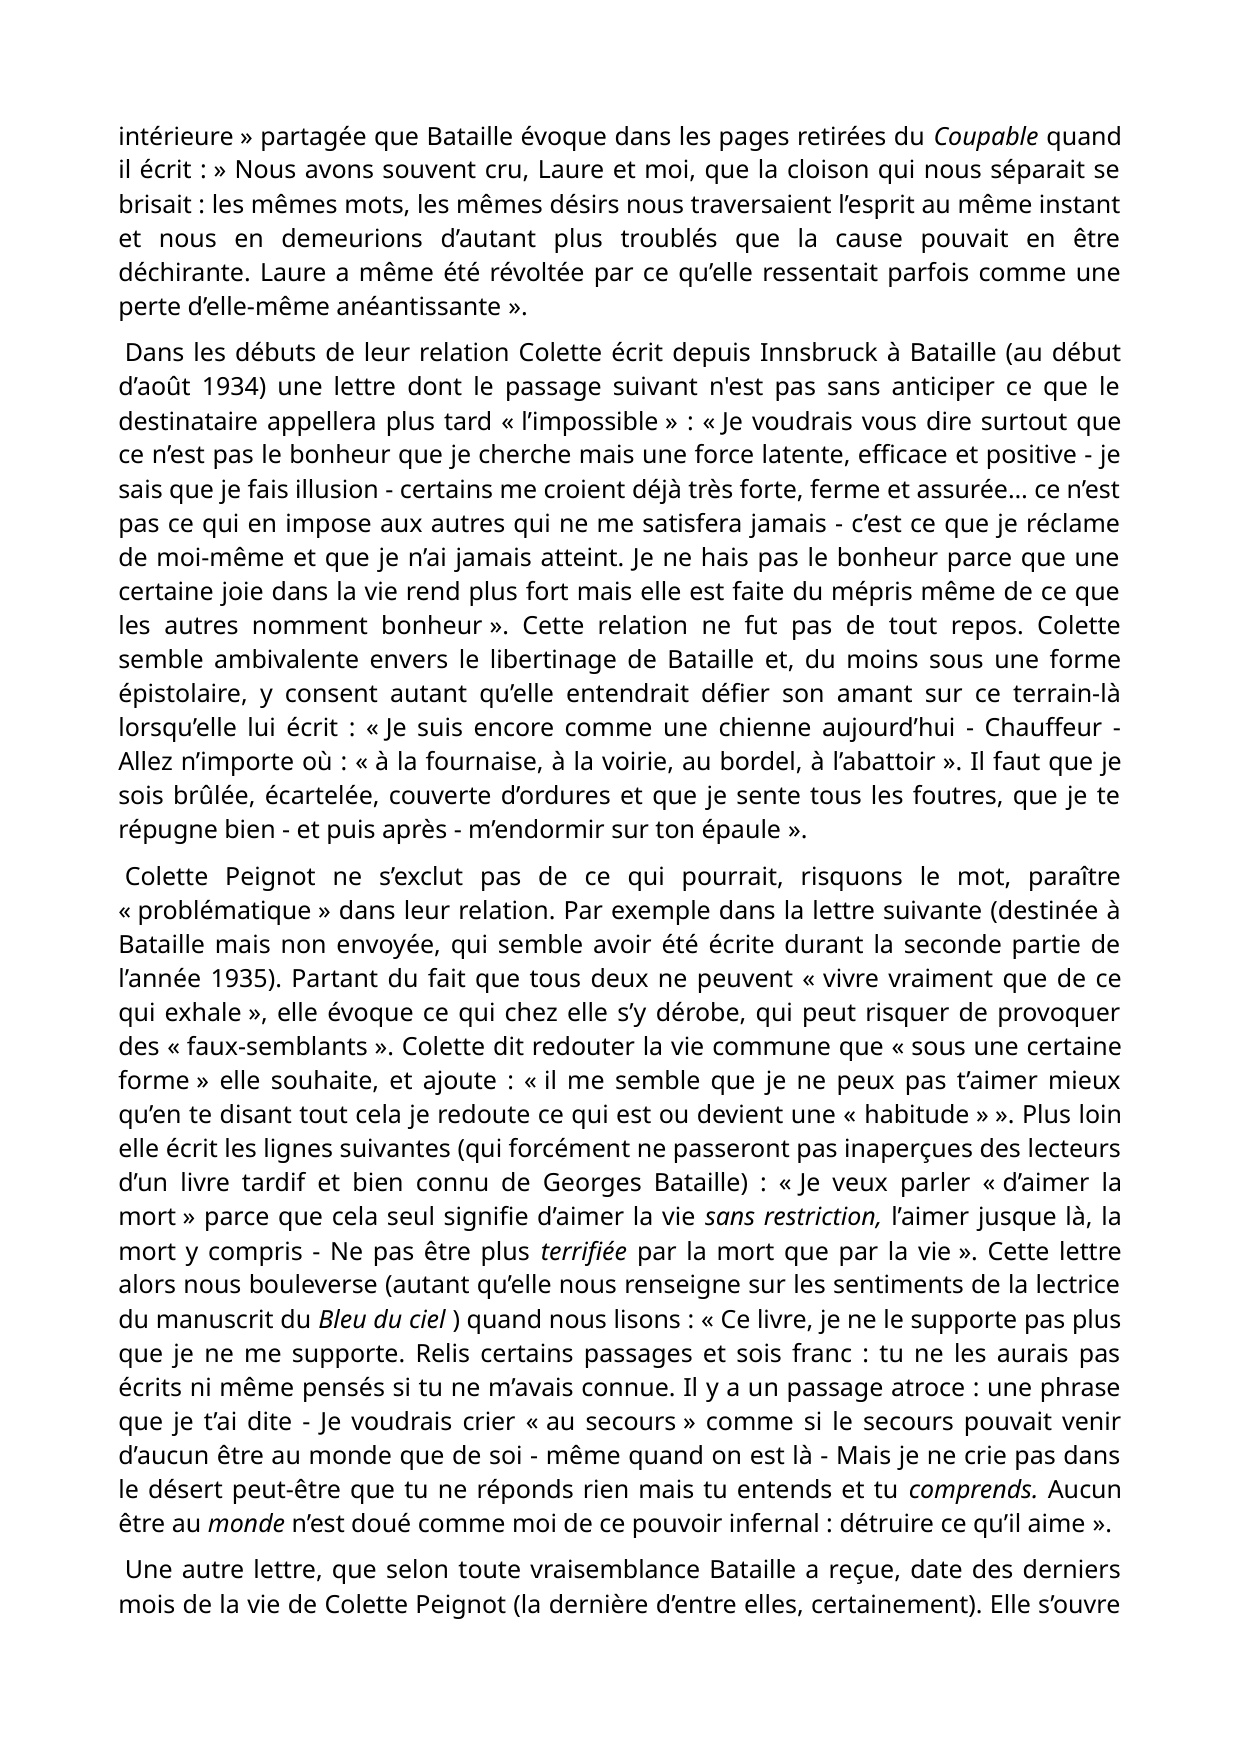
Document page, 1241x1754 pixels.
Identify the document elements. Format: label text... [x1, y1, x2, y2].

text Dans les débuts de leur relation Colette écrit depuis Innsbruck à Bataille (au début d’août 1934) une lettre dont le passage suivant n'est pas sans anticiper ce que le destinataire appellera plus tard « l’impossible » : « Je voudrais vous dire surtout que ce n’est pas le bonheur que je cherche mais une force latente, efficace et positive - je sais que je fais illusion - certains me croient déjà très forte, ferme et assurée… ce n’est pas ce qui en impose aux autres qui ne me satisfera jamais - c’est ce que je réclame de moi-même et que je n’ai jamais atteint. Je ne hais pas le bonheur parce que une certaine joie dans la vie rend plus fort mais elle est faite du mépris même de ce que les autres nomment bonheur ». Cette relation ne fut pas de tout repos. Colette semble ambivalente envers le libertinage de Bataille et, du moins sous une forme épistolaire, y consent autant qu’elle entendrait défier son amant sur ce terrain-là lorsqu’elle lui écrit : « Je suis encore comme une chienne aujourd’hui - Chauffeur - Allez n’importe où : « à la fournaise, à la voirie, au bordel, à l’abattoir ». Il faut que je sois brûlée, écartelée, couverte d’ordures et que je sente tous les foutres, que je te répugne bien - et puis après - m’endormir sur ton épaule ». [118, 335, 1122, 846]
text Une autre lettre, que selon toute vraisemblance Bataille a reçue, date des derniers mois de la vie de Colette Peignot (la dernière d’entre elles, certainement). Elle s’ouvre [118, 1552, 1122, 1620]
text Colette Peignot ne s’exclut pas de ce qui pourrait, risquons le mot, paraître « problématique » dans leur relation. Par exemple dans la lettre suivante (destinée à Bataille mais non envoyée, qui semble avoir été écrite durant la seconde partie de l’année 1935). Partant du fait que tous deux ne peuvent « vivre vraiment que de ce qui exhale », elle évoque ce qui chez elle s’y dérobe, qui peut risquer de provoquer des « faux-semblants ». Colette dit redouter la vie commune que « sous une certaine forme » elle souhaite, et ajoute : « il me semble que je ne peux pas t’aimer mieux qu’en te disant tout cela je redoute ce qui est ou devient une « habitude » ». Plus loin elle écrit les lignes suivantes (qui forcément ne passeront pas inaperçues des lecteurs d’un livre tardif et bien connu de Georges Bataille) : « Je veux parler « d’aimer la mort » parce que cela seul signifie d’aimer la vie sans restriction, l’aimer jusque là, la mort y compris - Ne pas être plus terrifiée par la mort que par la vie ». Cette lettre alors nous bouleverse (autant qu’elle nous renseigne sur les sentiments de la lectrice du manuscrit du Bleu du ciel ) quand nous lisons : « Ce livre, je ne le supporte pas plus que je ne me supporte. Relis certains passages et sois franc : tu ne les aurais pas écrits ni même pensés si tu ne m’avais connue. Il y a un passage atroce : une phrase que je t’ai dite - Je voudrais crier « au secours » comme si le secours pouvait venir d’aucun être au monde que de soi - même quand on est là - Mais je ne crie pas dans le désert peut-être que tu ne réponds rien mais tu entends et tu comprends. Aucun être au monde n’est doué comme moi de ce pouvoir infernal : détruire ce qu’il aime ». [118, 858, 1122, 1540]
text intérieure » partagée que Bataille évoque dans les pages retirées du Coupable quand il écrit : » Nous avons souvent cru, Laure et moi, que la cloison qui nous séparait se brisait : les mêmes mots, les mêmes désirs nous traversaient l’esprit au même instant et nous en demeurions d’autant plus troublés que la cause pouvait en être déchirante. Laure a même été révoltée par ce qu’elle ressentait parfois comme une perte d’elle-même anéantissante ». [118, 118, 1122, 322]
